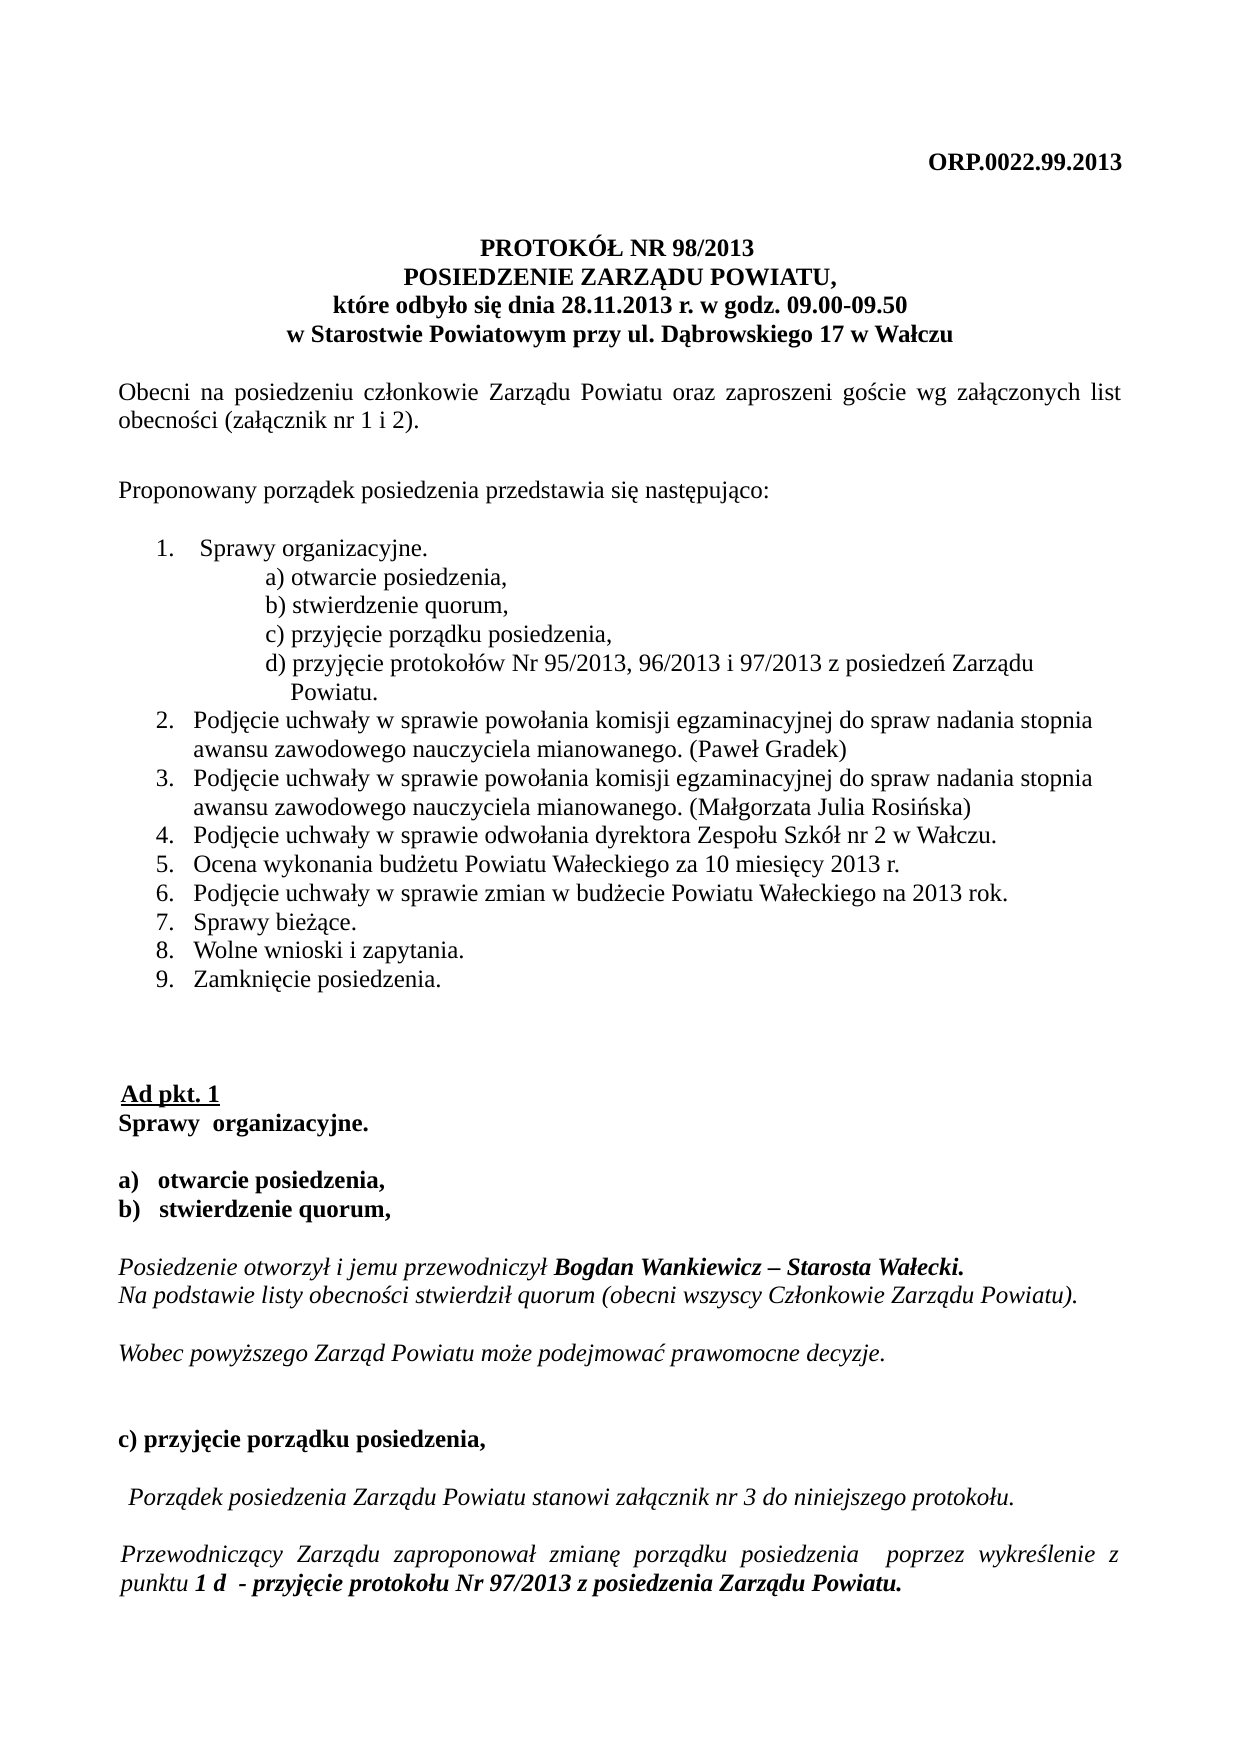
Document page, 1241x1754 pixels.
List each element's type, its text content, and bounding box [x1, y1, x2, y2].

text Wobec powyższego Zarząd Powiatu może podejmować prawomocne decyzje. [44, 1338, 1122, 1367]
list Podjęcie uchwały w sprawie powołania komisji egzaminacyjnej do spraw nadania stopnia awansu zawodowego nauczyciela mianowanego. (Paweł Gradek) [156, 706, 1122, 763]
text c) przyjęcie porządku posiedzenia, [118, 619, 1122, 648]
text d) przyjęcie protokołów Nr 95/2013, 96/2013 i 97/2013 z posiedzeń Zarządu Powiatu. [118, 648, 1122, 706]
text a) otwarcie posiedzenia, [118, 1166, 1122, 1194]
text ORP.0022.99.2013 [118, 147, 1122, 176]
text Ad pkt. 1 [83, 1079, 1122, 1108]
text Na podstawie listy obecności stwierdził quorum (obecni wszyscy Członkowie Zarządu Powiatu). [118, 1281, 1122, 1309]
text b) stwierdzenie quorum, [118, 591, 1122, 619]
text Porządek posiedzenia Zarządu Powiatu stanowi załącznik nr 3 do niniejszego protokołu. [116, 1482, 1122, 1511]
text które odbyło się dnia 28.11.2013 r. w godz. 09.00-09.50 [118, 291, 1122, 319]
list Sprawy bieżące. [156, 907, 1122, 936]
text Posiedzenie otworzył i jemu przewodniczył Bogdan Wankiewicz – Starosta Wałecki. [118, 1252, 1122, 1281]
text Obecni na posiedzeniu członkowie Zarządu Powiatu oraz zaproszeni goście wg załączonych list obecności (załącznik nr 1 i 2). [118, 377, 1122, 434]
text POSIEDZENIE ZARZĄDU POWIATU, [118, 262, 1122, 291]
text PROTOKÓŁ NR 98/2013 [118, 233, 1122, 262]
text Proponowany porządek posiedzenia przedstawia się następująco: [118, 476, 1122, 504]
text Sprawy organizacyjne. [118, 1108, 1122, 1137]
text b) stwierdzenie quorum, [118, 1194, 1122, 1223]
list Podjęcie uchwały w sprawie powołania komisji egzaminacyjnej do spraw nadania stopnia awansu zawodowego nauczyciela mianowanego. (Małgorzata Julia Rosińska) [156, 763, 1122, 821]
text c) przyjęcie porządku posiedzenia, [44, 1424, 1122, 1453]
list Podjęcie uchwały w sprawie odwołania dyrektora Zespołu Szkół nr 2 w Wałczu. [156, 821, 1122, 849]
text Przewodniczący Zarządu zaproponował zmianę porządku posiedzenia poprzez wykreślenie z punktu 1 d - przyjęcie protokołu Nr 97/2013 z posiedzenia Zarządu Powiatu. [83, 1539, 1122, 1597]
text a) otwarcie posiedzenia, [118, 562, 1122, 591]
text w Starostwie Powiatowym przy ul. Dąbrowskiego 17 w Wałczu [118, 319, 1122, 348]
list Sprawy organizacyjne. [156, 533, 1122, 562]
list Zamknięcie posiedzenia. [156, 964, 1122, 993]
list Ocena wykonania budżetu Powiatu Wałeckiego za 10 miesięcy 2013 r. [156, 849, 1122, 878]
list Podjęcie uchwały w sprawie zmian w budżecie Powiatu Wałeckiego na 2013 rok. [156, 878, 1122, 907]
list Wolne wnioski i zapytania. [156, 936, 1122, 964]
